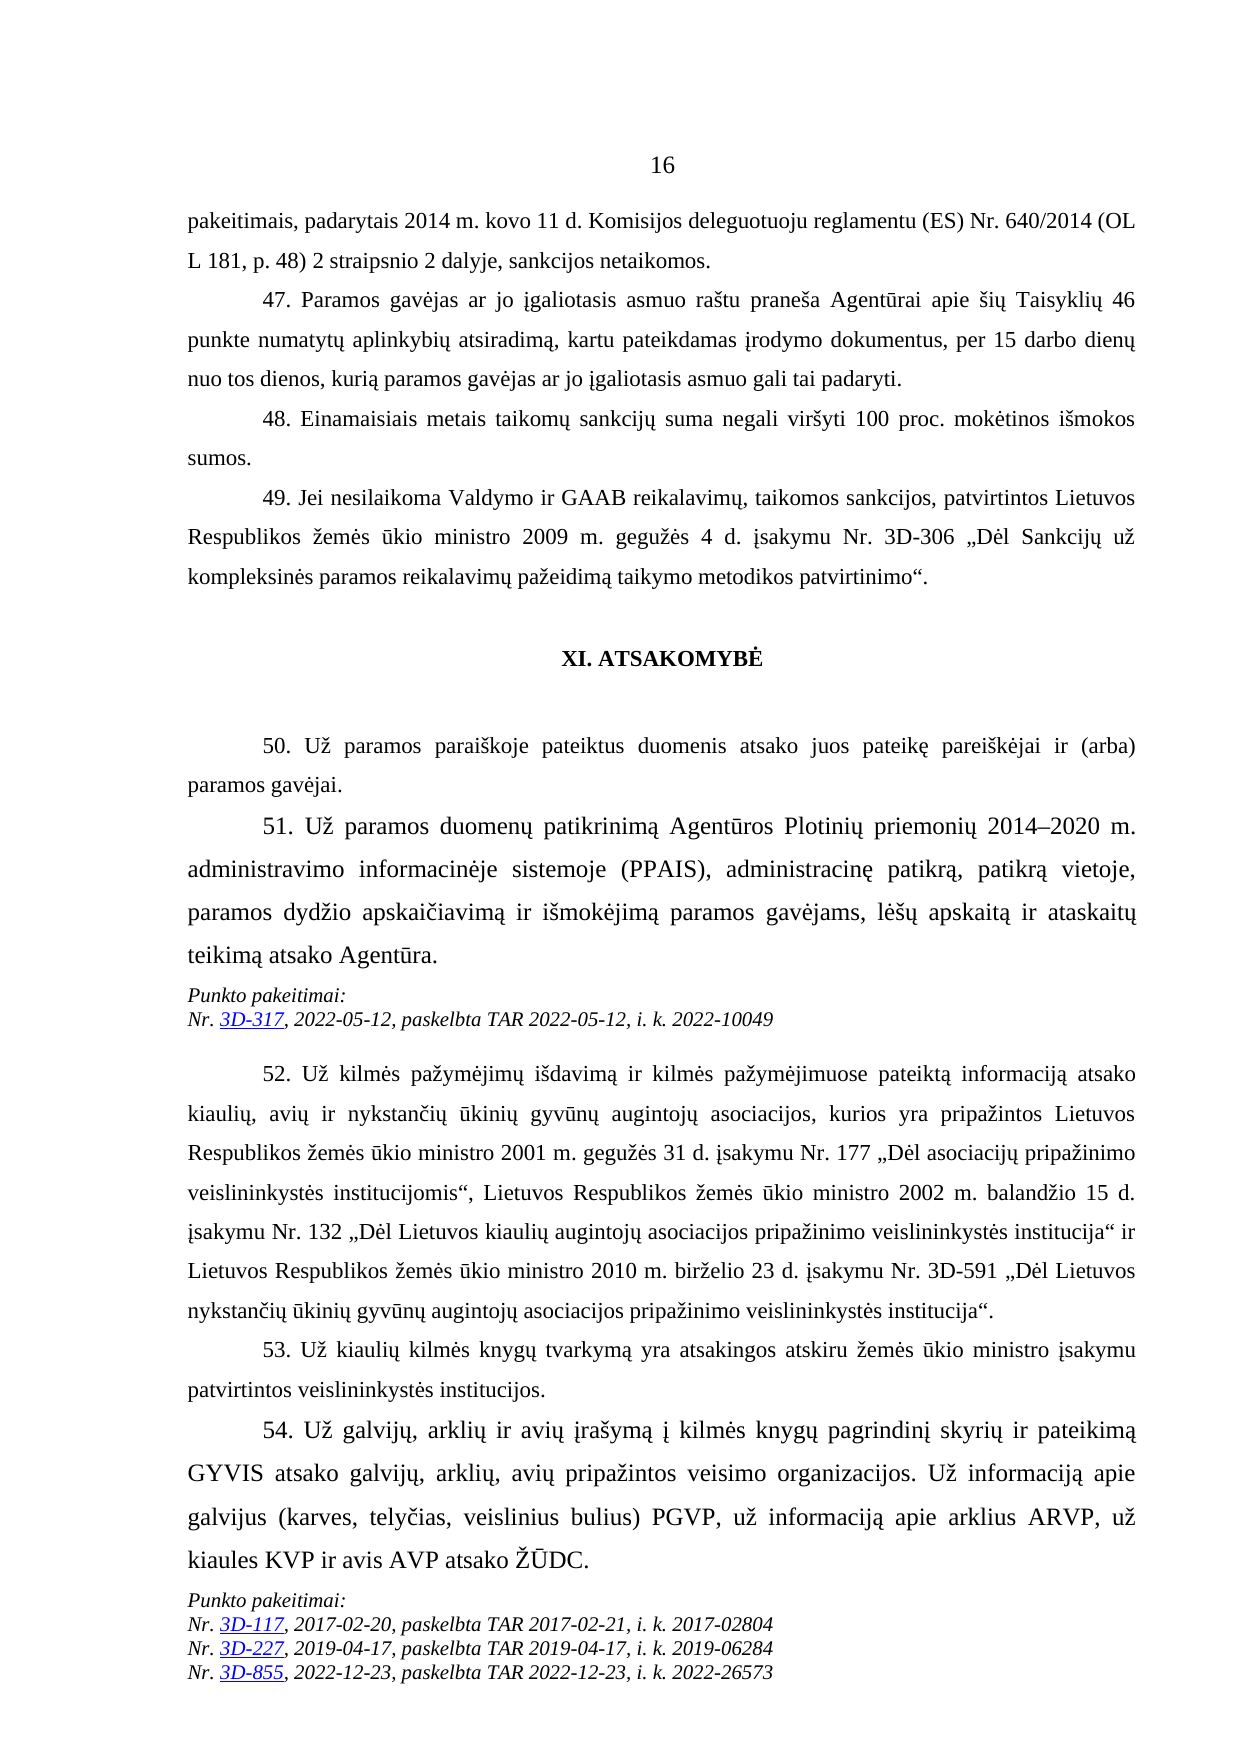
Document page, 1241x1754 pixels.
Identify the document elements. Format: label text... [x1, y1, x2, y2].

text 49. Jei nesilaikoma Valdymo ir GAAB reikalavimų, taikomos sankcijos, patvirtintos Lietuvos Respublikos žemės ūkio ministro 2009 m. gegužės 4 d. įsakymu Nr. 3D-306 „Dėl Sankcijų už kompleksinės paramos reikalavimų pažeidimą taikymo metodikos patvirtinimo“. [187, 484, 1137, 589]
text Nr. 3D-117, 2017-02-20, paskelbta TAR 2017-02-21, i. k. 2017-02804 [187, 1612, 1137, 1636]
text XI. ATSAKOMYBĖ [187, 645, 1137, 672]
text Nr. 3D-317, 2022-05-12, paskelbta TAR 2022-05-12, i. k. 2022-10049 [187, 1007, 1137, 1031]
text 53. Už kiaulių kilmės knygų tvarkymą yra atsakingos atskiru žemės ūkio ministro įsakymu patvirtintos veislininkystės institucijos. [187, 1336, 1137, 1402]
text 47. Paramos gavėjas ar jo įgaliotasis asmuo raštu praneša Agentūrai apie šių Taisyklių 46 punkte numatytų aplinkybių atsiradimą, kartu pateikdamas įrodymo dokumentus, per 15 darbo dienų nuo tos dienos, kurią paramos gavėjas ar jo įgaliotasis asmuo gali tai padaryti. [187, 286, 1137, 392]
text Punkto pakeitimai: [187, 1588, 1137, 1612]
text 51. Už paramos duomenų patikrinimą Agentūros Plotinių priemonių 2014–2020 m. administravimo informacinėje sistemoje (PPAIS), administracinę patikrą, patikrą vietoje, paramos dydžio apskaičiavimą ir išmokėjimą paramos gavėjams, lėšų apskaitą ir ataskaitų teikimą atsako Agentūra. [187, 811, 1137, 969]
text Nr. 3D-227, 2019-04-17, paskelbta TAR 2019-04-17, i. k. 2019-06284 [187, 1636, 1137, 1660]
text Punkto pakeitimai: [187, 983, 1137, 1007]
text 52. Už kilmės pažymėjimų išdavimą ir kilmės pažymėjimuose pateiktą informaciją atsako kiaulių, avių ir nykstančių ūkinių gyvūnų augintojų asociacijos, kurios yra pripažintos Lietuvos Respublikos žemės ūkio ministro 2001 m. gegužės 31 d. įsakymu Nr. 177 „Dėl asociacijų pripažinimo veislininkystės institucijomis“, Lietuvos Respublikos žemės ūkio ministro 2002 m. balandžio 15 d. įsakymu Nr. 132 „Dėl Lietuvos kiaulių augintojų asociacijos pripažinimo veislininkystės institucija“ ir Lietuvos Respublikos žemės ūkio ministro 2010 m. birželio 23 d. įsakymu Nr. 3D-591 „Dėl Lietuvos nykstančių ūkinių gyvūnų augintojų asociacijos pripažinimo veislininkystės institucija“. [187, 1060, 1137, 1323]
text 48. Einamaisiais metais taikomų sankcijų suma negali viršyti 100 proc. mokėtinos išmokos sumos. [187, 405, 1137, 471]
text Nr. 3D-855, 2022-12-23, paskelbta TAR 2022-12-23, i. k. 2022-26573 [187, 1660, 1137, 1684]
text pakeitimais, padarytais 2014 m. kovo 11 d. Komisijos deleguotuoju reglamentu (ES) Nr. 640/2014 (OL L 181, p. 48) 2 straipsnio 2 dalyje, sankcijos netaikomos. [187, 207, 1137, 273]
text 50. Už paramos paraiškoje pateiktus duomenis atsako juos pateikę pareiškėjai ir (arba) paramos gavėjai. [187, 732, 1137, 798]
text 54. Už galvijų, arklių ir avių įrašymą į kilmės knygų pagrindinį skyrių ir pateikimą GYVIS atsako galvijų, arklių, avių pripažintos veisimo organizacijos. Už informaciją apie galvijus (karves, telyčias, veislinius bulius) PGVP, už informaciją apie arklius ARVP, už kiaules KVP ir avis AVP atsako ŽŪDC. [187, 1415, 1137, 1573]
